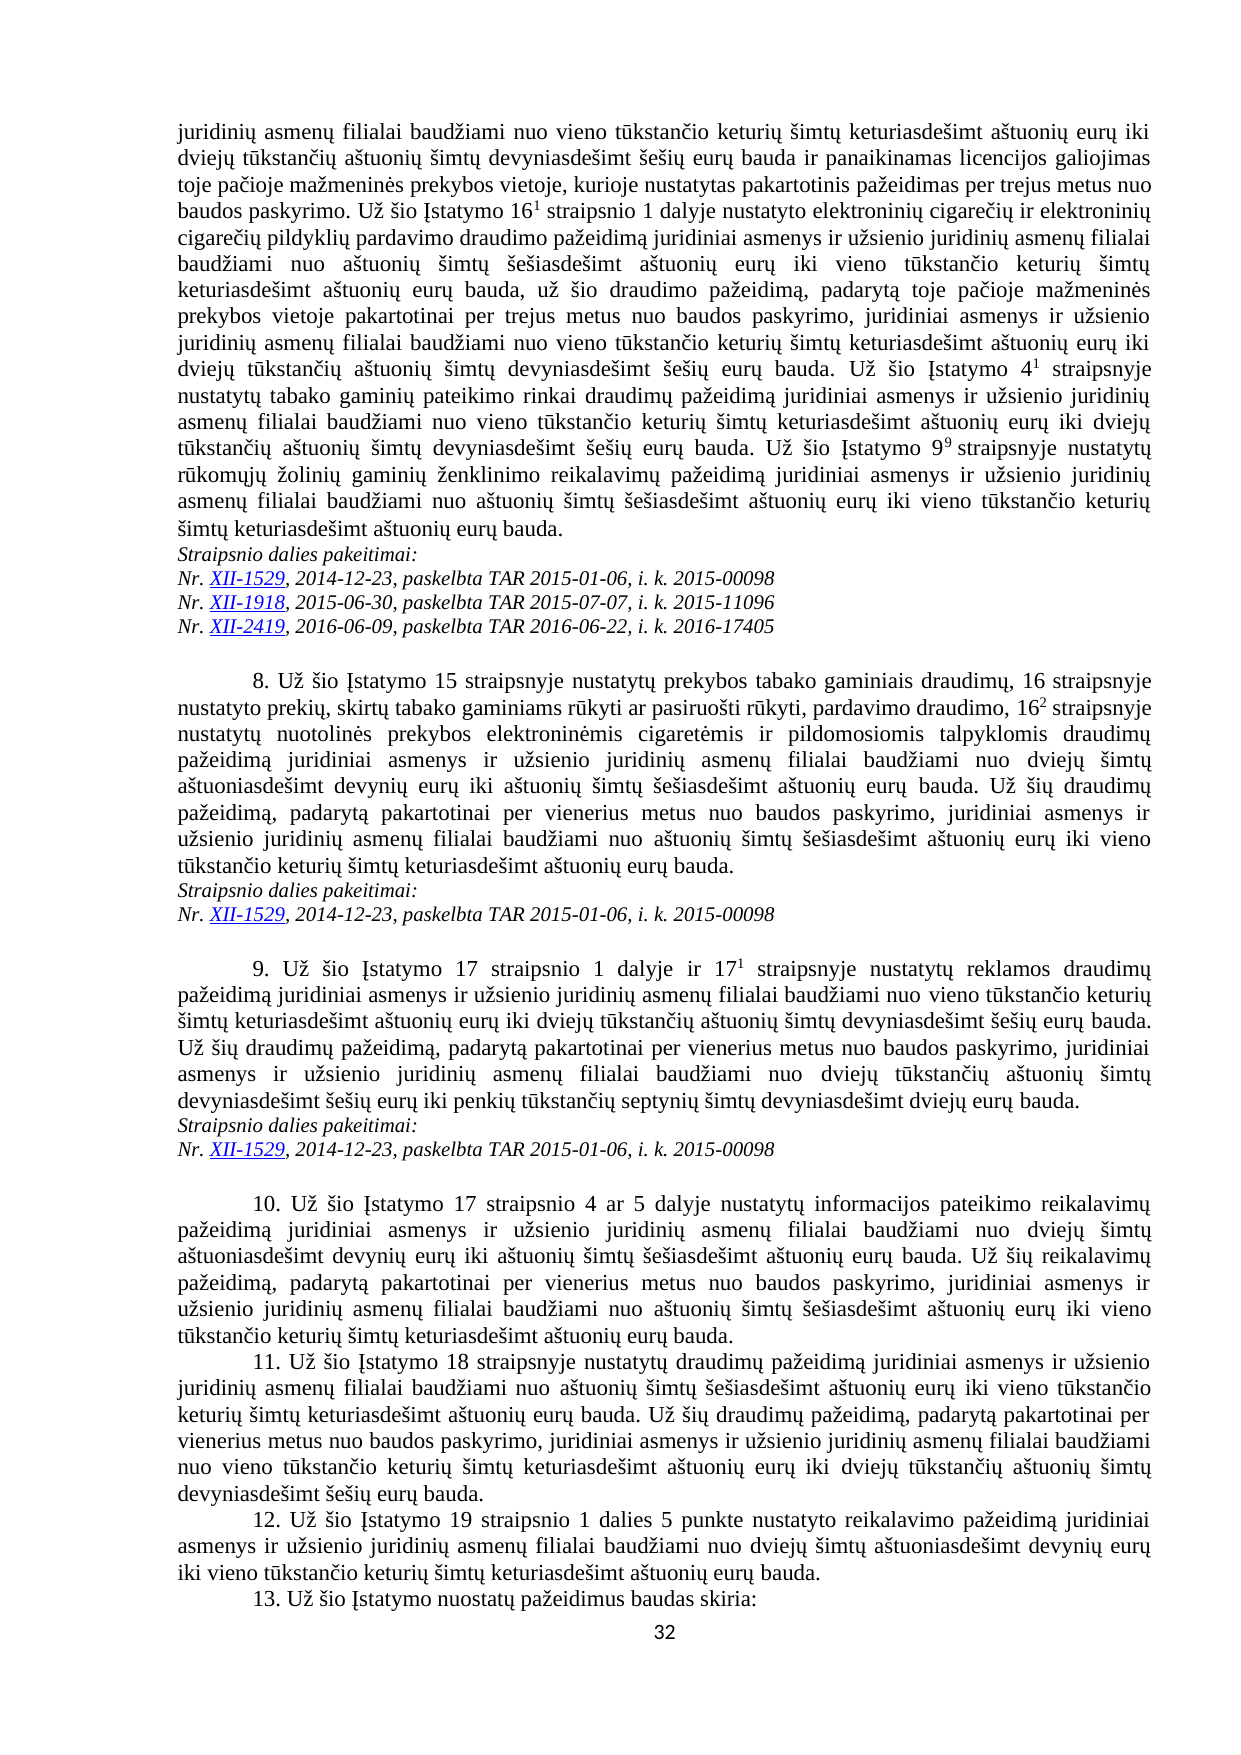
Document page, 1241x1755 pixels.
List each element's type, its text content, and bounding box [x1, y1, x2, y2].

text 13. Už šio Įstatymo nuostatų pažeidimus baudas skiria: [177, 1585, 1152, 1612]
text Nr. XII-1529, 2014-12-23, paskelbta TAR 2015-01-06, i. k. 2015-00098 [177, 566, 1152, 590]
text 12. Už šio Įstatymo 19 straipsnio 1 dalies 5 punkte nustatyto reikalavimo pažeidimą juridiniai asmenys ir užsienio juridinių asmenų filialai baudžiami nuo dviejų šimtų aštuoniasdešimt devynių eurų iki vieno tūkstančio keturių šimtų keturiasdešimt aštuonių eurų bauda. [177, 1506, 1152, 1585]
text 9. Už šio Įstatymo 17 straipsnio 1 dalyje ir 171 straipsnyje nustatytų reklamos draudimų pažeidimą juridiniai asmenys ir užsienio juridinių asmenų filialai baudžiami nuo vieno tūkstančio keturių šimtų keturiasdešimt aštuonių eurų iki dviejų tūkstančių aštuonių šimtų devyniasdešimt šešių eurų bauda. Už šių draudimų pažeidimą, padarytą pakartotinai per vienerius metus nuo baudos paskyrimo, juridiniai asmenys ir užsienio juridinių asmenų filialai baudžiami nuo dviejų tūkstančių aštuonių šimtų devyniasdešimt šešių eurų iki penkių tūkstančių septynių šimtų devyniasdešimt dviejų eurų bauda. [177, 955, 1152, 1113]
text Straipsnio dalies pakeitimai: [177, 878, 1152, 902]
text Nr. XII-1918, 2015-06-30, paskelbta TAR 2015-07-07, i. k. 2015-11096 [177, 590, 1152, 614]
text 11. Už šio Įstatymo 18 straipsnyje nustatytų draudimų pažeidimą juridiniai asmenys ir užsienio juridinių asmenų filialai baudžiami nuo aštuonių šimtų šešiasdešimt aštuonių eurų iki vieno tūkstančio keturių šimtų keturiasdešimt aštuonių eurų bauda. Už šių draudimų pažeidimą, padarytą pakartotinai per vienerius metus nuo baudos paskyrimo, juridiniai asmenys ir užsienio juridinių asmenų filialai baudžiami nuo vieno tūkstančio keturių šimtų keturiasdešimt aštuonių eurų iki dviejų tūkstančių aštuonių šimtų devyniasdešimt šešių eurų bauda. [177, 1348, 1152, 1506]
text Straipsnio dalies pakeitimai: [177, 542, 1152, 566]
text juridinių asmenų filialai baudžiami nuo vieno tūkstančio keturių šimtų keturiasdešimt aštuonių eurų iki dviejų tūkstančių aštuonių šimtų devyniasdešimt šešių eurų bauda ir panaikinamas licencijos galiojimas toje pačioje mažmeninės prekybos vietoje, kurioje nustatytas pakartotinis pažeidimas per trejus metus nuo baudos paskyrimo. Už šio Įstatymo 161 straipsnio 1 dalyje nustatyto elektroninių cigarečių ir elektroninių cigarečių pildyklių pardavimo draudimo pažeidimą juridiniai asmenys ir užsienio juridinių asmenų filialai baudžiami nuo aštuonių šimtų šešiasdešimt aštuonių eurų iki vieno tūkstančio keturių šimtų keturiasdešimt aštuonių eurų bauda, už šio draudimo pažeidimą, padarytą toje pačioje mažmeninės prekybos vietoje pakartotinai per trejus metus nuo baudos paskyrimo, juridiniai asmenys ir užsienio juridinių asmenų filialai baudžiami nuo vieno tūkstančio keturių šimtų keturiasdešimt aštuonių eurų iki dviejų tūkstančių aštuonių šimtų devyniasdešimt šešių eurų bauda. Už šio Įstatymo 41 straipsnyje nustatytų tabako gaminių pateikimo rinkai draudimų pažeidimą juridiniai asmenys ir užsienio juridinių asmenų filialai baudžiami nuo vieno tūkstančio keturių šimtų keturiasdešimt aštuonių eurų iki dviejų tūkstančių aštuonių šimtų devyniasdešimt šešių eurų bauda. Už šio Įstatymo 99 straipsnyje nustatytų rūkomųjų žolinių gaminių ženklinimo reikalavimų pažeidimą juridiniai asmenys ir užsienio juridinių asmenų filialai baudžiami nuo aštuonių šimtų šešiasdešimt aštuonių eurų iki vieno tūkstančio keturių šimtų keturiasdešimt aštuonių eurų bauda. [177, 118, 1152, 542]
text 8. Už šio Įstatymo 15 straipsnyje nustatytų prekybos tabako gaminiais draudimų, 16 straipsnyje nustatyto prekių, skirtų tabako gaminiams rūkyti ar pasiruošti rūkyti, pardavimo draudimo, 162 straipsnyje nustatytų nuotolinės prekybos elektroninėmis cigaretėmis ir pildomosiomis talpyklomis draudimų pažeidimą juridiniai asmenys ir užsienio juridinių asmenų filialai baudžiami nuo dviejų šimtų aštuoniasdešimt devynių eurų iki aštuonių šimtų šešiasdešimt aštuonių eurų bauda. Už šių draudimų pažeidimą, padarytą pakartotinai per vienerius metus nuo baudos paskyrimo, juridiniai asmenys ir užsienio juridinių asmenų filialai baudžiami nuo aštuonių šimtų šešiasdešimt aštuonių eurų iki vieno tūkstančio keturių šimtų keturiasdešimt aštuonių eurų bauda. [177, 667, 1152, 878]
text Nr. XII-2419, 2016-06-09, paskelbta TAR 2016-06-22, i. k. 2016-17405 [177, 614, 1152, 638]
text Nr. XII-1529, 2014-12-23, paskelbta TAR 2015-01-06, i. k. 2015-00098 [177, 1137, 1152, 1161]
text Straipsnio dalies pakeitimai: [177, 1113, 1152, 1137]
text 10. Už šio Įstatymo 17 straipsnio 4 ar 5 dalyje nustatytų informacijos pateikimo reikalavimų pažeidimą juridiniai asmenys ir užsienio juridinių asmenų filialai baudžiami nuo dviejų šimtų aštuoniasdešimt devynių eurų iki aštuonių šimtų šešiasdešimt aštuonių eurų bauda. Už šių reikalavimų pažeidimą, padarytą pakartotinai per vienerius metus nuo baudos paskyrimo, juridiniai asmenys ir užsienio juridinių asmenų filialai baudžiami nuo aštuonių šimtų šešiasdešimt aštuonių eurų iki vieno tūkstančio keturių šimtų keturiasdešimt aštuonių eurų bauda. [177, 1190, 1152, 1348]
text Nr. XII-1529, 2014-12-23, paskelbta TAR 2015-01-06, i. k. 2015-00098 [177, 902, 1152, 926]
